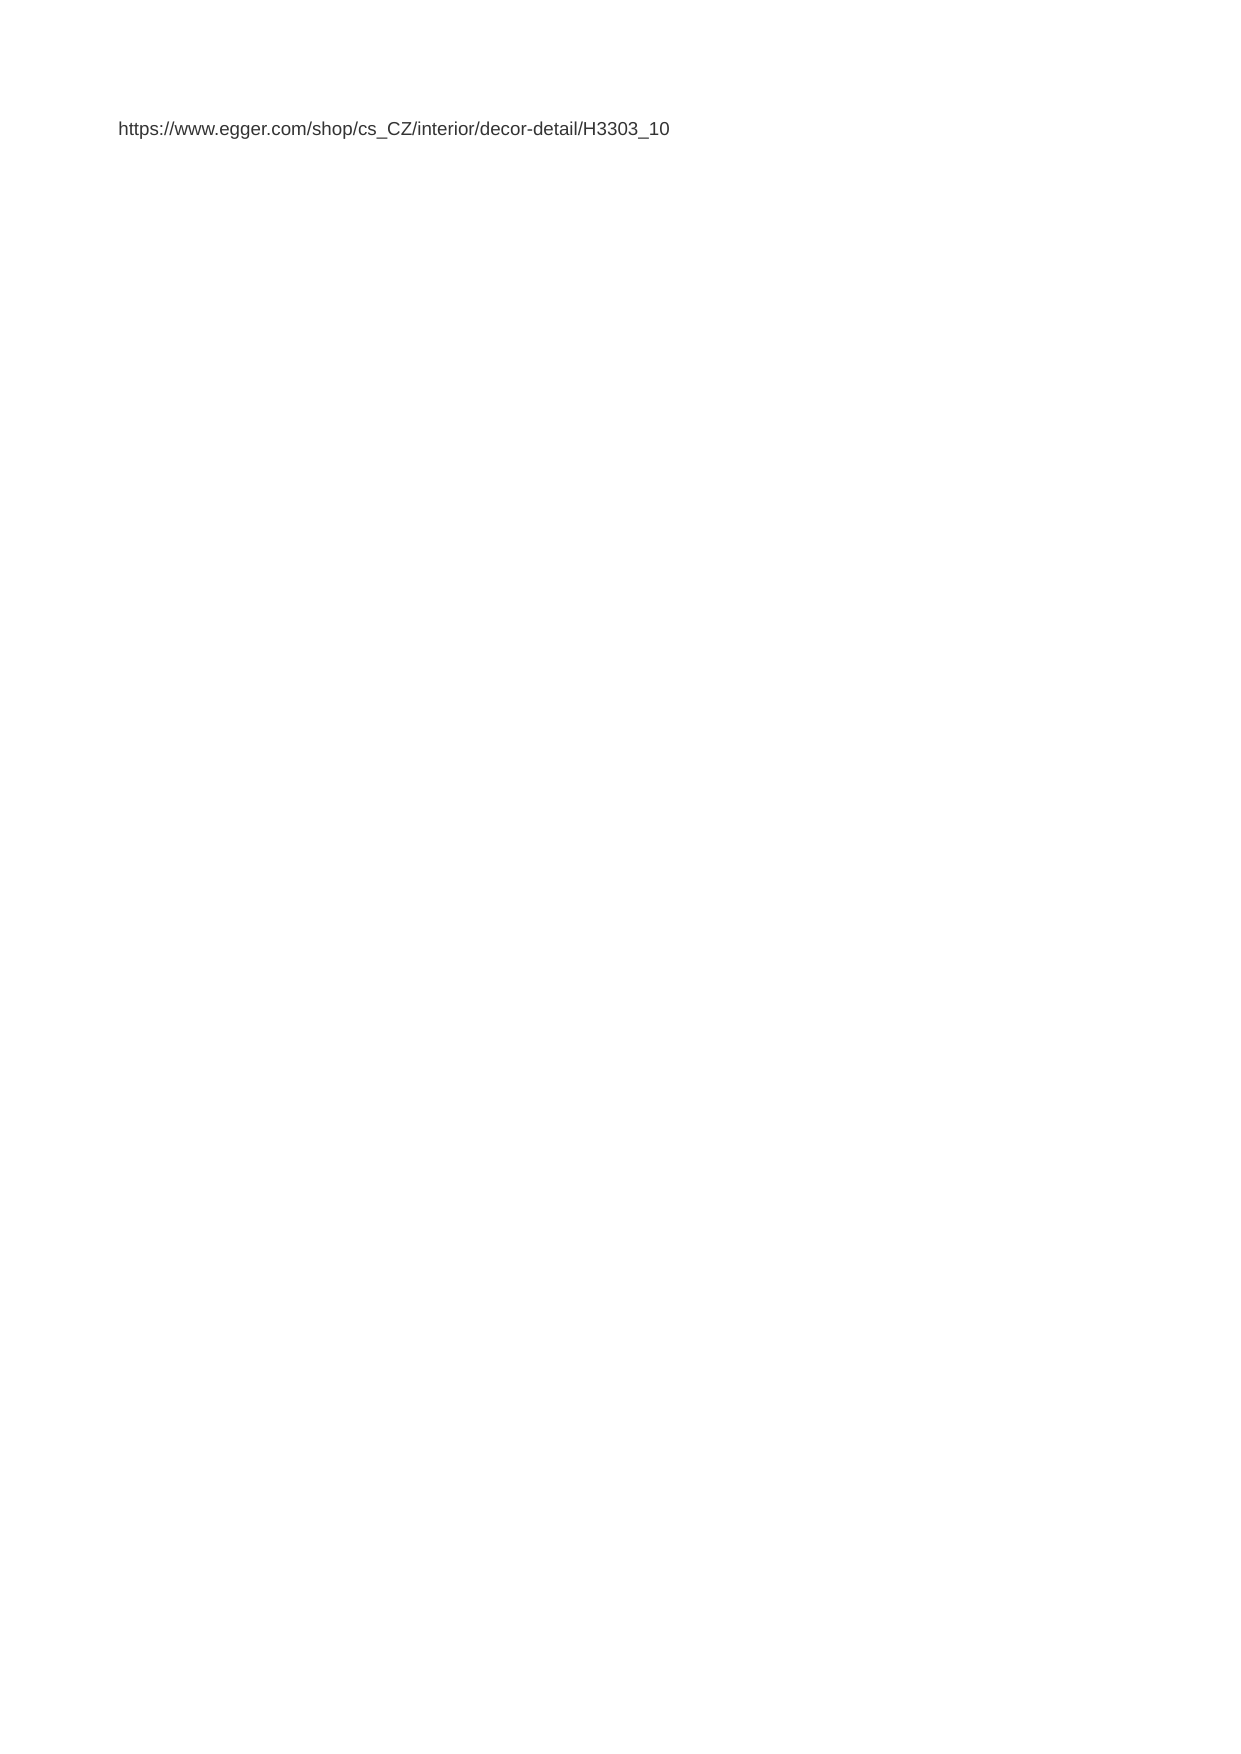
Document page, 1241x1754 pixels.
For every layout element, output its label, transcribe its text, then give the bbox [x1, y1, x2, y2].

text https://www.egger.com/shop/cs_CZ/interior/decor-detail/H3303_10 [118, 118, 1122, 168]
